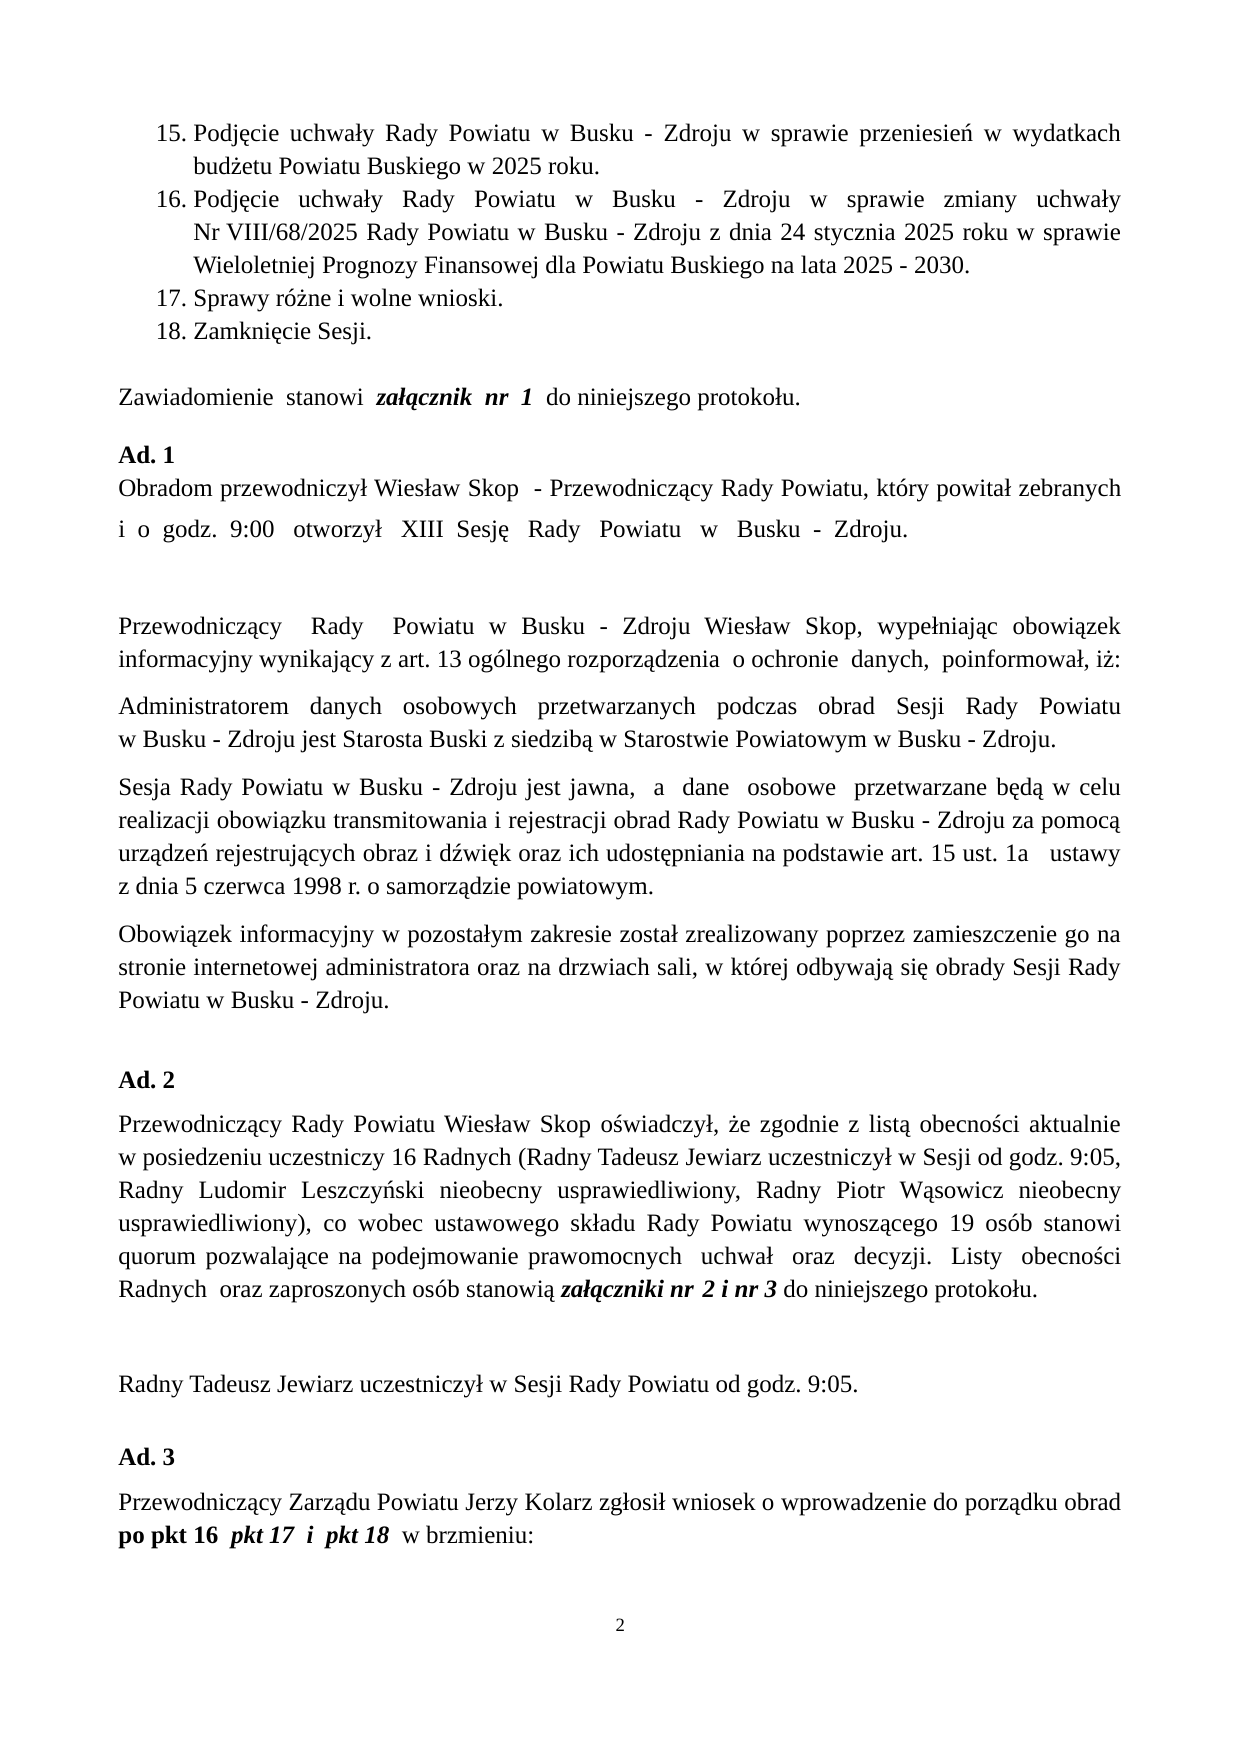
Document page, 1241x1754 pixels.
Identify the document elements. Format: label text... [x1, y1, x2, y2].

text Zawiadomienie stanowi załącznik nr 1 do niniejszego protokołu. [118, 382, 1122, 411]
list Obowiązek informacyjny w pozostałym zakresie został zrealizowany poprzez zamieszczenie go na stronie internetowej administratora oraz na drzwiach sali, w której odbywają się obrady Sesji Rady Powiatu w Busku - Zdroju. [118, 919, 1122, 1013]
text Obradom przewodniczył Wiesław Skop - Przewodniczący Rady Powiatu, który powitał zebranych i o godz. 9:00 otworzył XIII Sesję Rady Powiatu w Busku - Zdroju. [118, 473, 1122, 543]
list Podjęcie uchwały Rady Powiatu w Busku - Zdroju w sprawie przeniesień w wydatkach budżetu Powiatu Buskiego w 2025 roku. [156, 118, 1122, 180]
text Przewodniczący Zarządu Powiatu Jerzy Kolarz zgłosił wniosek o wprowadzenie do porządku obrad po pkt 16 pkt 17 i pkt 18 w brzmieniu: [118, 1487, 1122, 1549]
text Radny Tadeusz Jewiarz uczestniczył w Sesji Rady Powiatu od godz. 9:05. [118, 1369, 1122, 1398]
text Przewodniczący Rady Powiatu Wiesław Skop oświadczył, że zgodnie z listą obecności aktualnie w posiedzeniu uczestniczy 16 Radnych (Radny Tadeusz Jewiarz uczestniczył w Sesji od godz. 9:05, Radny Ludomir Leszczyński nieobecny usprawiedliwiony, Radny Piotr Wąsowicz nieobecny usprawiedliwiony), co wobec ustawowego składu Rady Powiatu wynoszącego 19 osób stanowi quorum pozwalające na podejmowanie prawomocnych uchwał oraz decyzji. Listy obecności Radnych oraz zaproszonych osób stanowią załączniki nr 2 i nr 3 do niniejszego protokołu. [118, 1109, 1122, 1302]
list Podjęcie uchwały Rady Powiatu w Busku - Zdroju w sprawie zmiany uchwały Nr VIII/68/2025 Rady Powiatu w Busku - Zdroju z dnia 24 stycznia 2025 roku w sprawie Wieloletniej Prognozy Finansowej dla Powiatu Buskiego na lata 2025 - 2030. [156, 184, 1122, 279]
text Ad. 1 [118, 440, 1122, 469]
text Ad. 2 [118, 1065, 1122, 1094]
text Przewodniczący Rady Powiatu w Busku - Zdroju Wiesław Skop, wypełniając obowiązek informacyjny wynikający z art. 13 ogólnego rozporządzenia o ochronie danych, poinformował, iż: [118, 611, 1122, 672]
list Administratorem danych osobowych przetwarzanych podczas obrad Sesji Rady Powiatu w Busku - Zdroju jest Starosta Buski z siedzibą w Starostwie Powiatowym w Busku - Zdroju. [118, 691, 1122, 753]
list Sesja Rady Powiatu w Busku - Zdroju jest jawna, a dane osobowe przetwarzane będą w celu realizacji obowiązku transmitowania i rejestracji obrad Rady Powiatu w Busku - Zdroju za pomocą urządzeń rejestrujących obraz i dźwięk oraz ich udostępniania na podstawie art. 15 ust. 1a ustawy z dnia 5 czerwca 1998 r. o samorządzie powiatowym. [118, 772, 1122, 900]
list Zamknięcie Sesji. [156, 316, 1122, 345]
list Sprawy różne i wolne wnioski. [156, 283, 1122, 312]
subtitle Ad. 3 [118, 1442, 1122, 1470]
